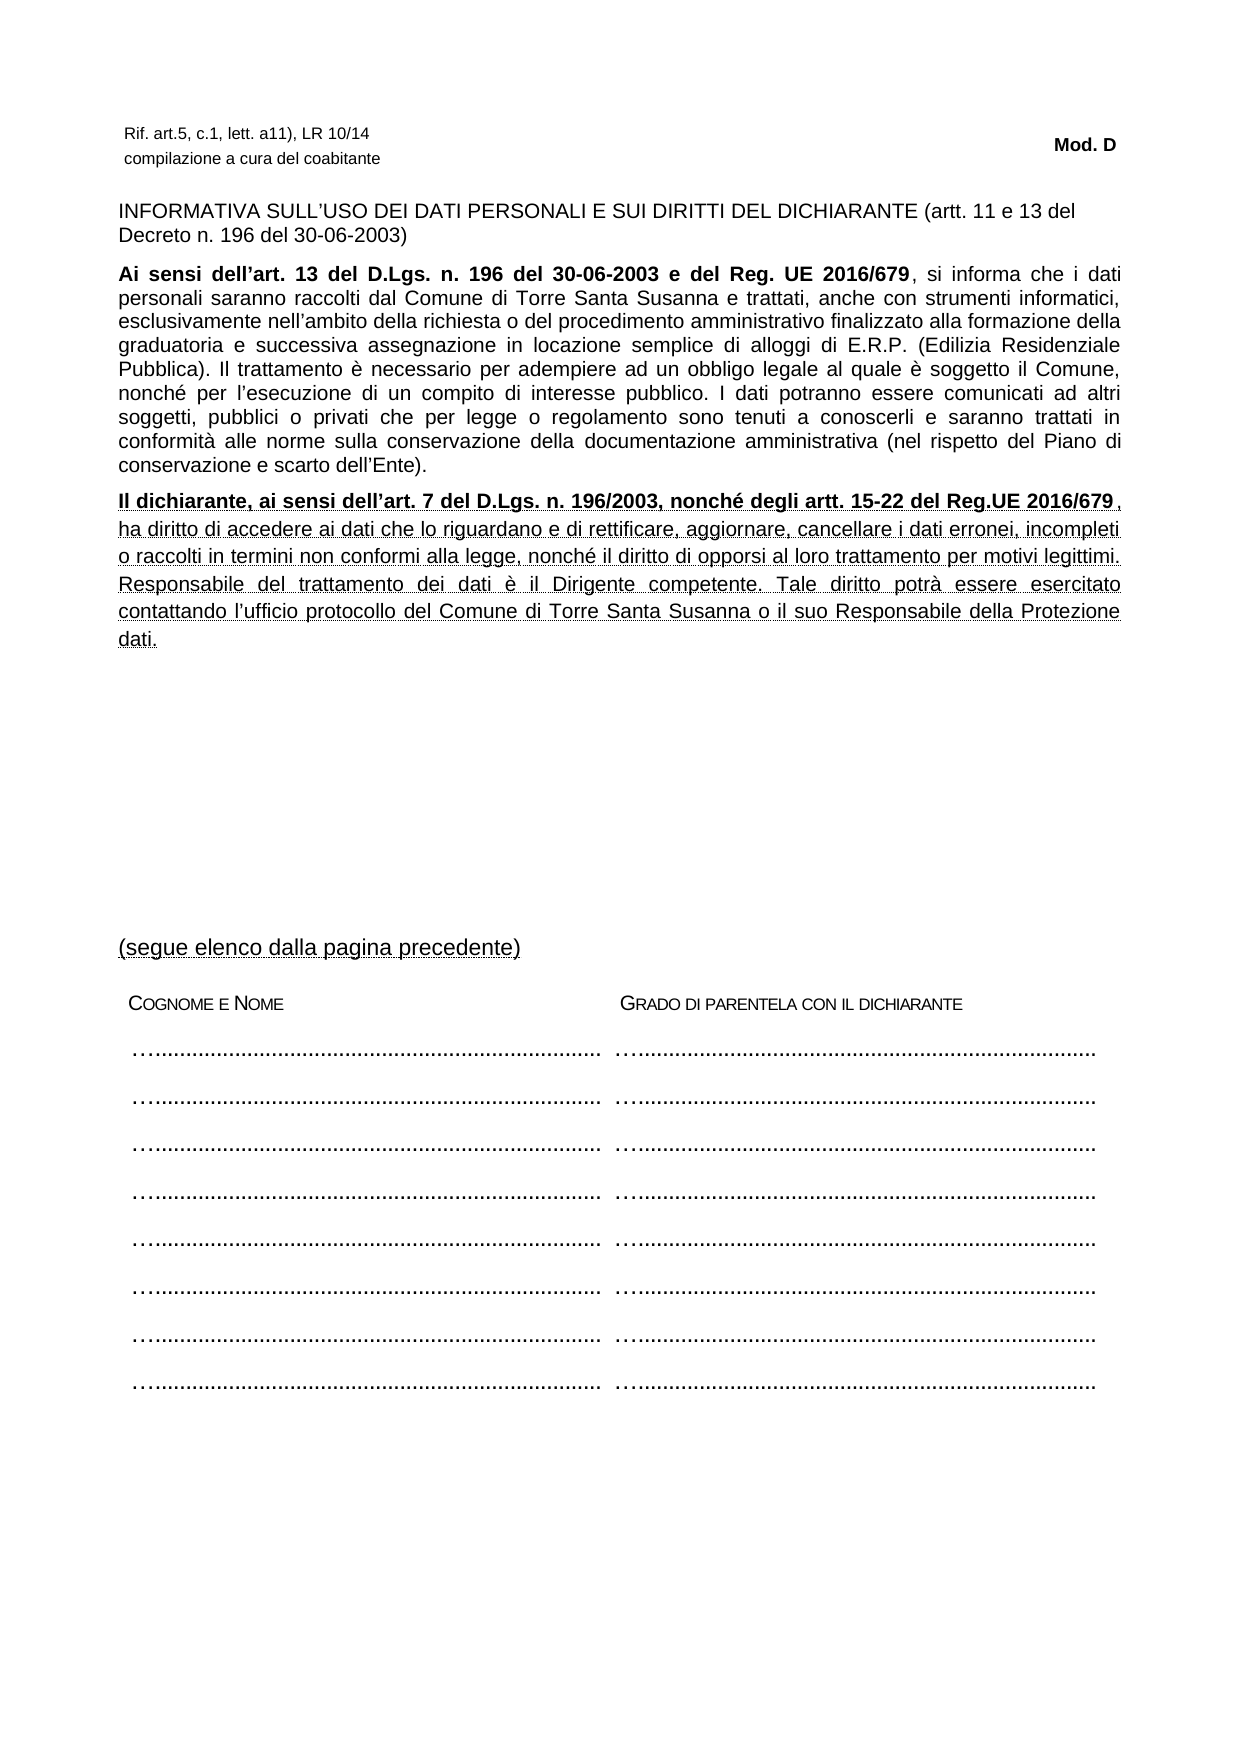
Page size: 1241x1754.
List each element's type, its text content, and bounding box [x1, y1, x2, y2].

text …......................................................................... …........................................................................... [118, 1033, 1122, 1062]
text Il dichiarante, ai sensi dell’art. 7 del D.Lgs. n. 196/2003, nonché degli artt. 15-22 del Reg.UE 2016/679, ha diritto di accedere ai dati che lo riguardano e di rettificare, aggiornare, cancellare i dati erronei, incompleti o raccolti in termini non conformi alla legge, nonché il diritto di opporsi al loro trattamento per motivi legittimi. Responsabile del trattamento dei dati è il Dirigente competente. Tale diritto potrà essere esercitato contattando l’ufficio protocollo del Comune di Torre Santa Susanna o il suo Responsabile della Protezione dati. [118, 489, 1122, 650]
text …......................................................................... …........................................................................... [118, 1271, 1122, 1300]
text …......................................................................... …........................................................................... [118, 1176, 1122, 1204]
text …......................................................................... …........................................................................... [118, 1319, 1122, 1347]
text Cognome e Nome Grado di parentela con il dichiarante [118, 991, 1122, 1015]
text …......................................................................... …........................................................................... [118, 1366, 1122, 1395]
text Ai sensi dell’art. 13 del D.Lgs. n. 196 del 30-06-2003 e del Reg. UE 2016/679, si informa che i dati personali saranno raccolti dal Comune di Torre Santa Susanna e trattati, anche con strumenti informatici, esclusivamente nell’ambito della richiesta o del procedimento amministrativo finalizzato alla formazione della graduatoria e successiva assegnazione in locazione semplice di alloggi di E.R.P. (Edilizia Residenziale Pubblica). Il trattamento è necessario per adempiere ad un obbligo legale al quale è soggetto il Comune, nonché per l’esecuzione di un compito di interesse pubblico. I dati potranno essere comunicati ad altri soggetti, pubblici o privati che per legge o regolamento sono tenuti a conoscerli e saranno trattati in conformità alle norme sulla conservazione della documentazione amministrativa (nel rispetto del Piano di conservazione e scarto dell’Ente). [118, 261, 1122, 477]
text …......................................................................... …........................................................................... [118, 1128, 1122, 1157]
text INFORMATIVA SULL’USO DEI DATI PERSONALI E SUI DIRITTI DEL DICHIARANTE (artt. 11 e 13 del Decreto n. 196 del 30-06-2003) [118, 199, 1122, 247]
text …......................................................................... …........................................................................... [118, 1081, 1122, 1109]
text (segue elenco dalla pagina precedente) [118, 934, 1122, 961]
text …......................................................................... …........................................................................... [118, 1223, 1122, 1252]
